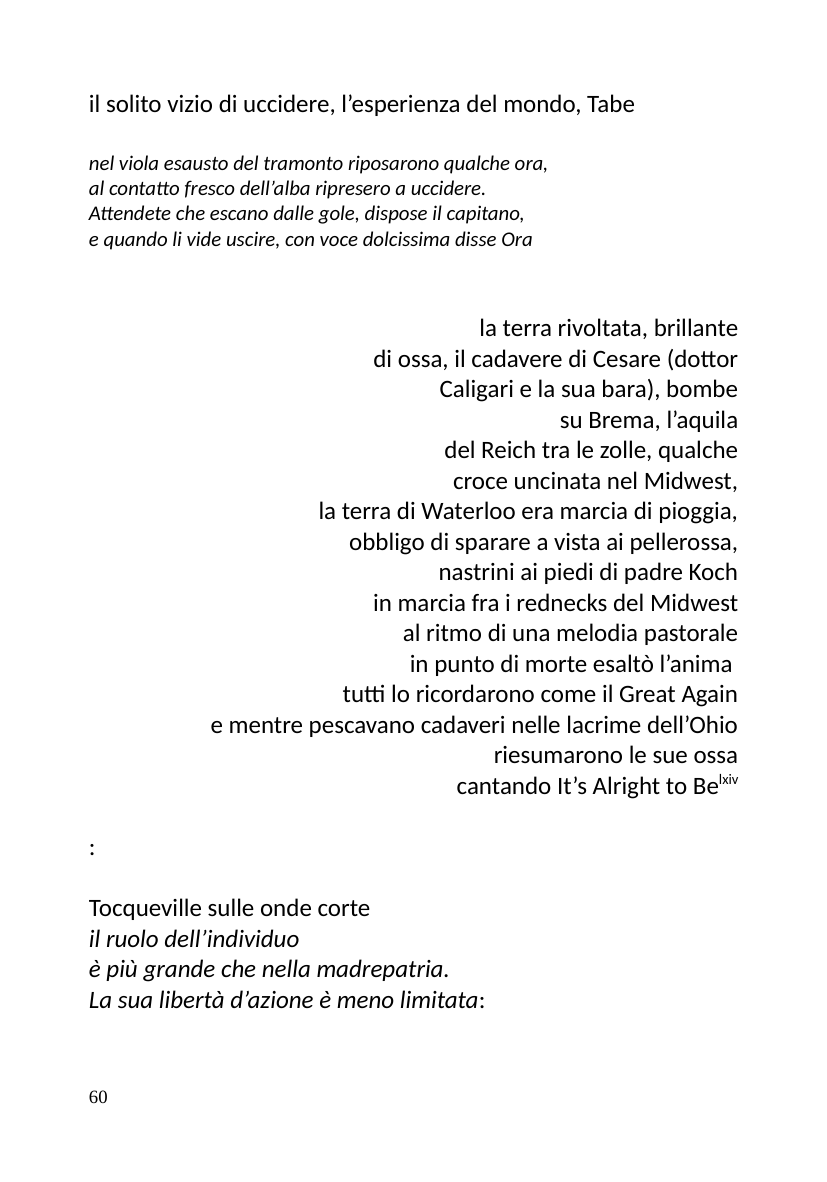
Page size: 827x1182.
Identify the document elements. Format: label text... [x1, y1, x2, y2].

text nastrini ai piedi di padre Koch [89, 557, 738, 587]
text la terra rivoltata, brillante [89, 312, 738, 343]
text Tocqueville sulle onde corte [89, 892, 738, 923]
text al ritmo di una melodia pastorale [89, 618, 738, 648]
text la terra di Waterloo era marcia di pioggia, [89, 496, 738, 526]
text tutti lo ricordarono come il Great Again [89, 679, 738, 709]
text del Reich tra le zolle, qualche [89, 434, 738, 465]
text obbligo di sparare a vista ai pellerossa, [89, 526, 738, 557]
text croce uncinata nel Midwest, [89, 465, 738, 496]
text riesumarono le sue ossa [89, 740, 738, 770]
text è più grande che nella madrepatria. [89, 953, 738, 984]
text su Brema, l’aquila [89, 404, 738, 434]
text al contatto fresco dell’alba ripresero a uccidere. [89, 175, 738, 201]
text Attendete che escano dalle gole, dispose il capitano, [89, 201, 738, 226]
text Caligari e la sua bara), bombe [89, 373, 738, 404]
text e quando li vide uscire, con voce dolcissima disse Ora [89, 226, 738, 251]
text e mentre pescavano cadaveri nelle lacrime dell’Ohio [89, 709, 738, 740]
text cantando It’s Alright to Be [89, 770, 738, 801]
text : [89, 831, 738, 862]
text La sua libertà d’azione è meno limitata: [89, 984, 738, 1014]
text il ruolo dell’individuo [89, 923, 738, 953]
text di ossa, il cadavere di Cesare (dottor [89, 343, 738, 373]
text nel viola esausto del tramonto riposarono qualche ora, [89, 150, 738, 175]
text il solito vizio di uccidere, l’esperienza del mondo, Tabe [89, 89, 738, 119]
text in punto di morte esaltò l’anima [89, 648, 738, 679]
text in marcia fra i rednecks del Midwest [89, 587, 738, 618]
